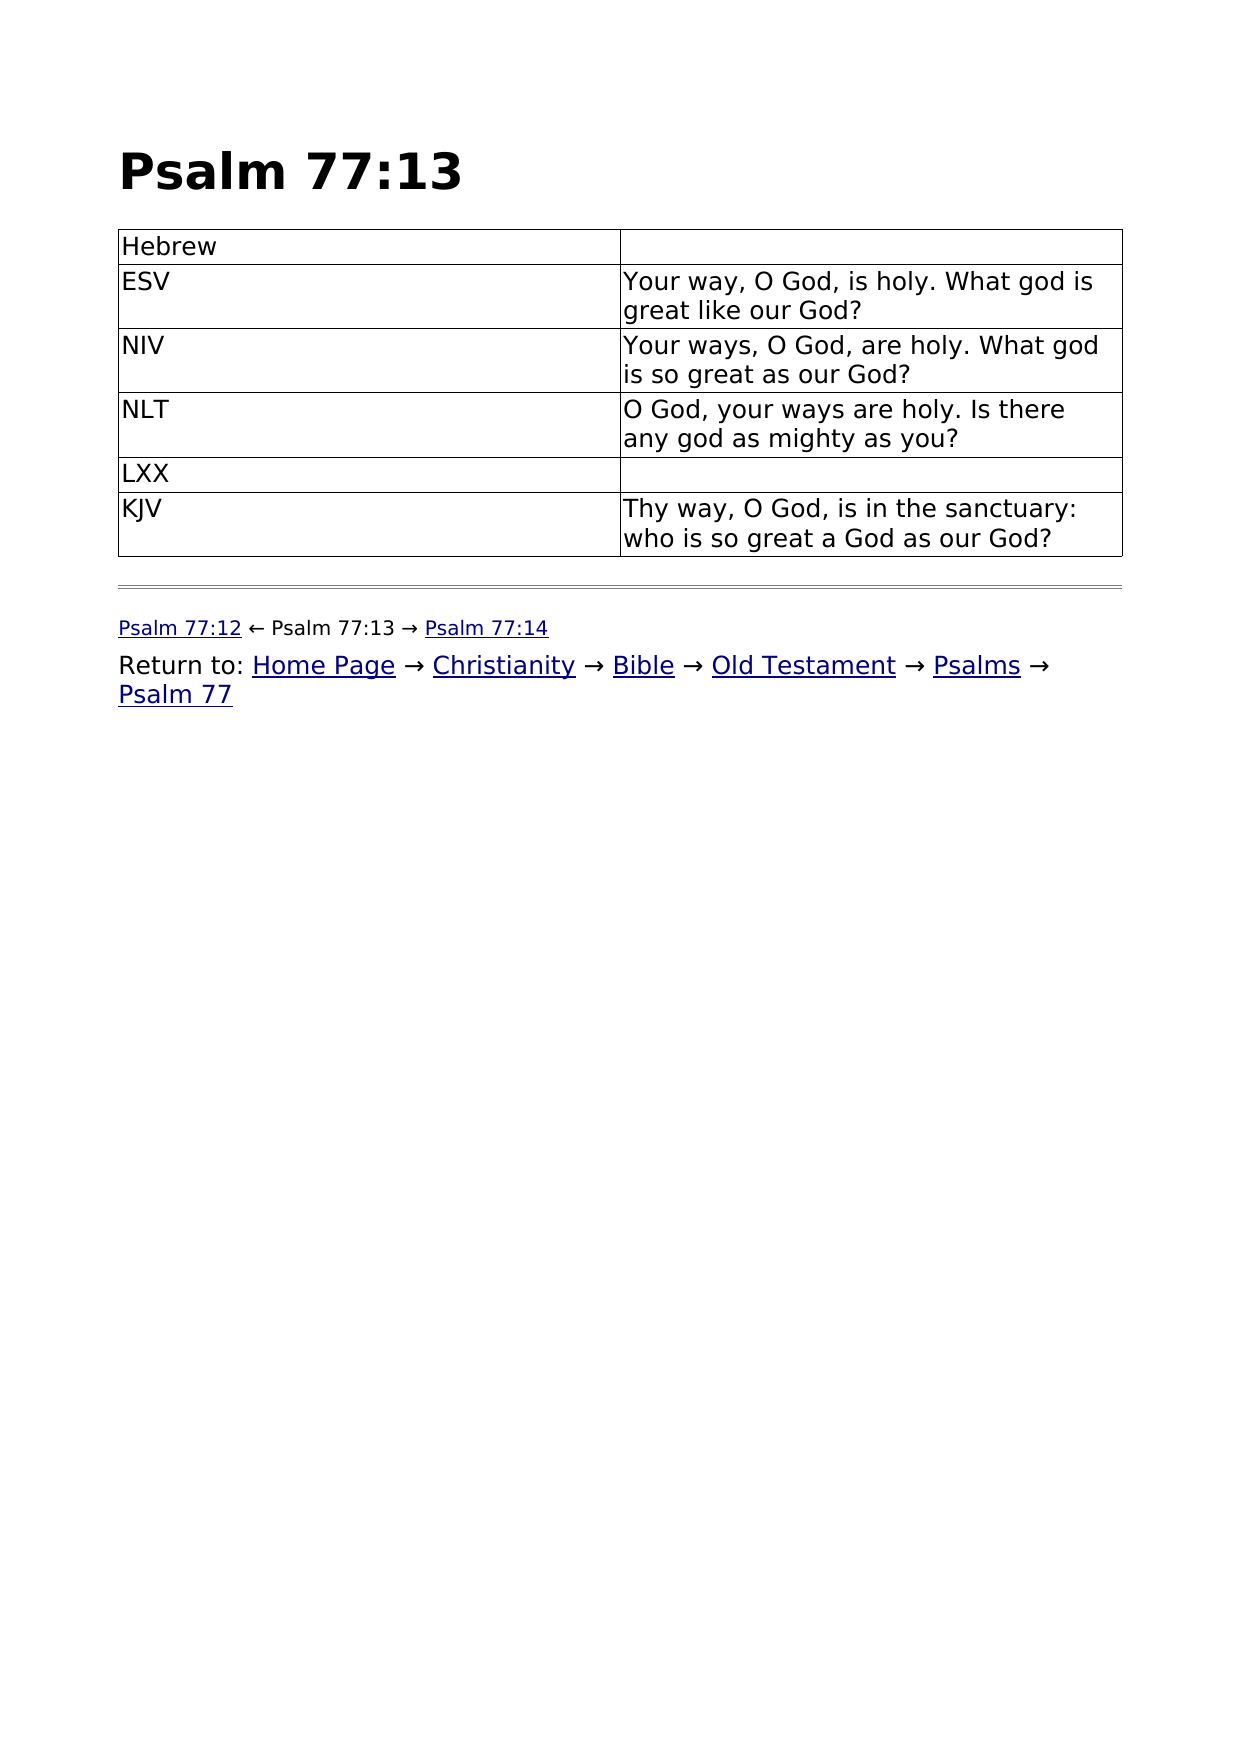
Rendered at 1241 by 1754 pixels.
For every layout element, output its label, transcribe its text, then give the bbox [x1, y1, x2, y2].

text Psalm 77:12 ← Psalm 77:13 → Psalm 77:14 [118, 617, 1122, 651]
table_cell Thy way, O God, is in the sanctuary: who is so great a God as our God? [621, 493, 1122, 556]
table_cell [621, 458, 1122, 492]
table_cell Your way, O God, is holy. What god is great like our God? [621, 265, 1122, 328]
table_cell LXX [119, 458, 620, 492]
table_cell NIV [119, 329, 620, 392]
table_cell NLT [119, 393, 620, 457]
table_cell O God, your ways are holy. Is there any god as mighty as you? [621, 393, 1122, 457]
table_cell ESV [119, 265, 620, 328]
table_cell KJV [119, 493, 620, 556]
table_header Hebrew [119, 230, 620, 264]
table_header [621, 230, 1122, 264]
table_cell Your ways, O God, are holy. What god is so great as our God? [621, 329, 1122, 392]
text Return to: Home Page → Christianity → Bible → Old Testament → Psalms → Psalm 77 [118, 651, 1122, 709]
subtitle Psalm 77:13 [118, 143, 1122, 201]
